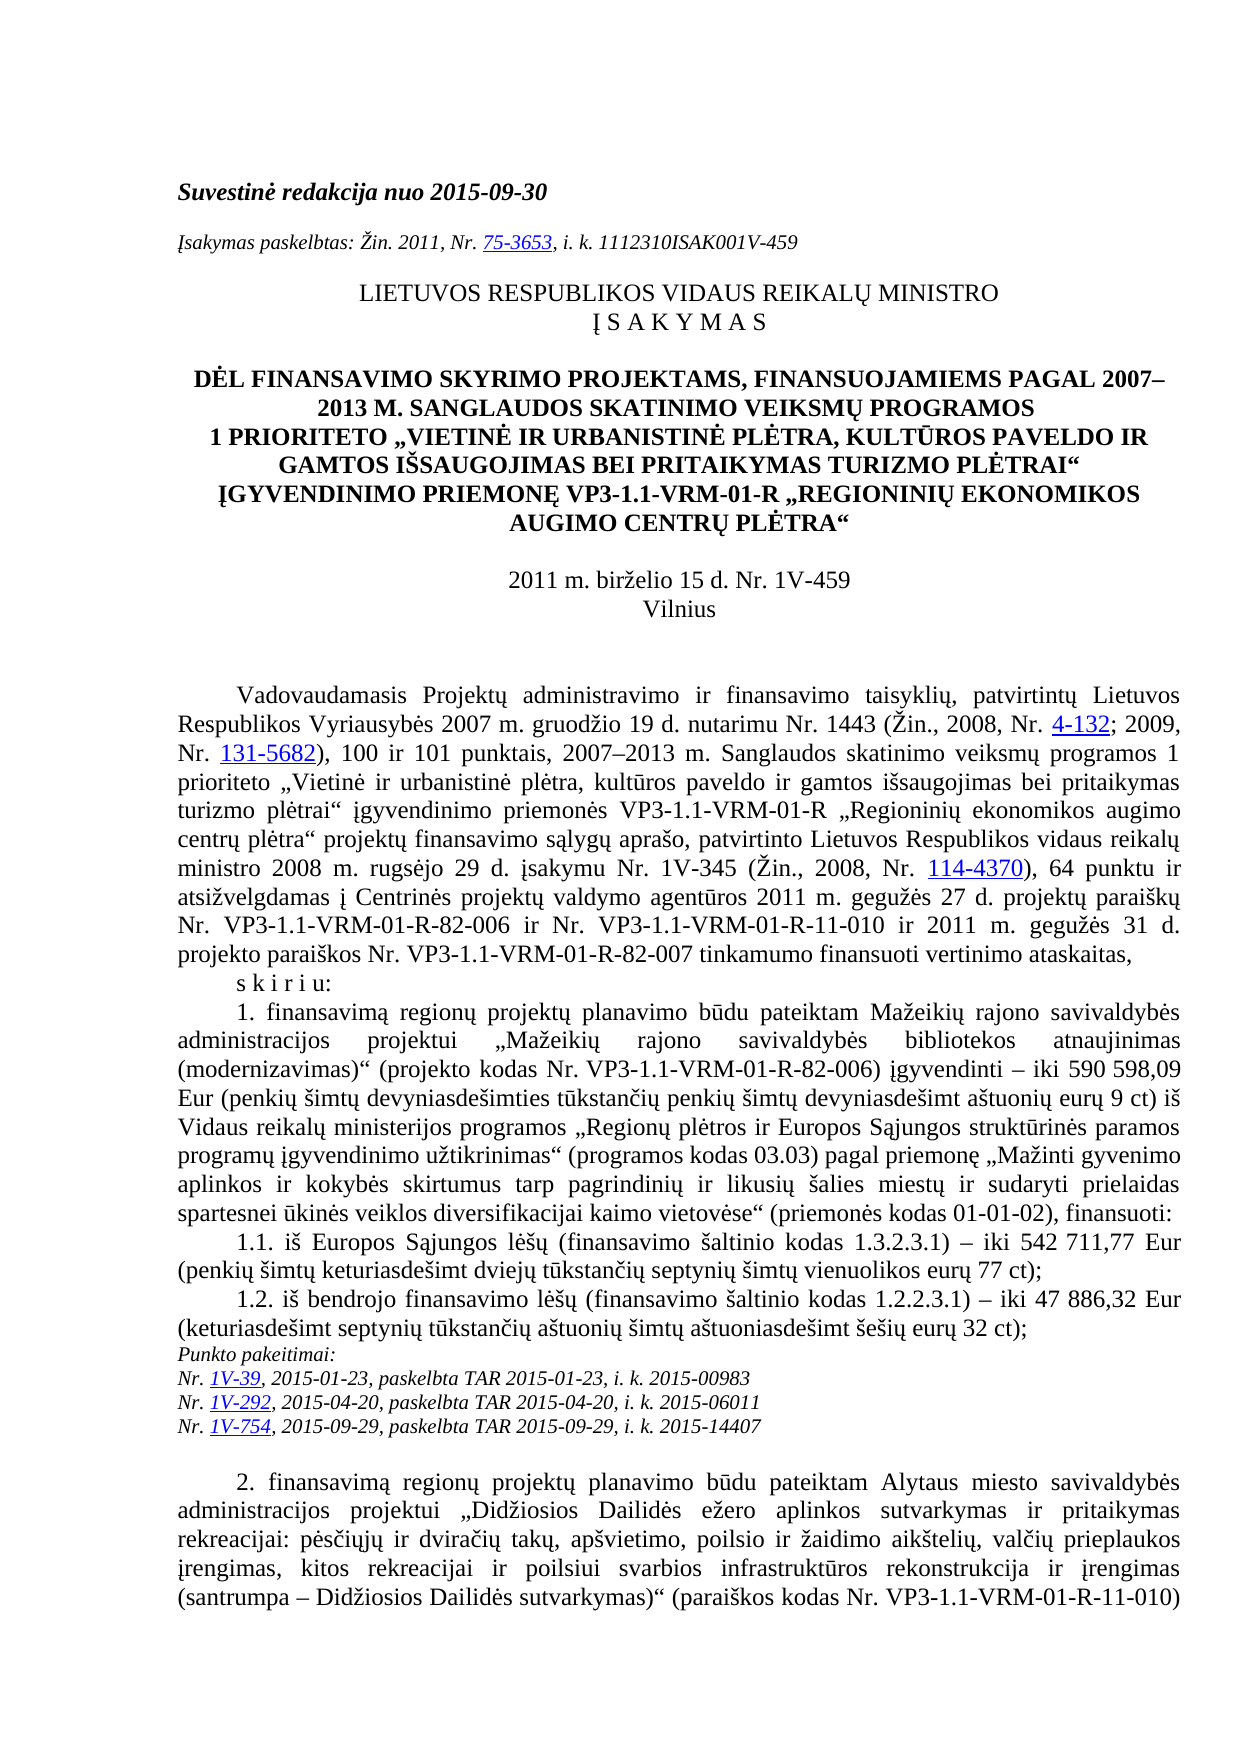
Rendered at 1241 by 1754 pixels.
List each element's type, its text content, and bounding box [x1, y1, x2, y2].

text Nr. 1V-39, 2015-01-23, paskelbta TAR 2015-01-23, i. k. 2015-00983 [177, 1366, 1181, 1390]
text Vadovaudamasis Projektų administravimo ir finansavimo taisyklių, patvirtintų Lietuvos Respublikos Vyriausybės 2007 m. gruodžio 19 d. nutarimu Nr. 1443 (Žin., 2008, Nr. 4-132; 2009, Nr. 131-5682), 100 ir 101 punktais, 2007–2013 m. Sanglaudos skatinimo veiksmų programos 1 prioriteto „Vietinė ir urbanistinė plėtra, kultūros paveldo ir gamtos išsaugojimas bei pritaikymas turizmo plėtrai“ įgyvendinimo priemonės VP3-1.1-VRM-01-R „Regioninių ekonomikos augimo centrų plėtra“ projektų finansavimo sąlygų aprašo, patvirtinto Lietuvos Respublikos vidaus reikalų ministro 2008 m. rugsėjo 29 d. įsakymu Nr. 1V-345 (Žin., 2008, Nr. 114-4370), 64 punktu ir atsižvelgdamas į Centrinės projektų valdymo agentūros 2011 m. gegužės 27 d. projektų paraiškų Nr. VP3-1.1-VRM-01-R-82-006 ir Nr. VP3-1.1-VRM-01-R-11-010 ir 2011 m. gegužės 31 d. projekto paraiškos Nr. VP3-1.1-VRM-01-R-82-007 tinkamumo finansuoti vertinimo ataskaitas, [177, 681, 1181, 968]
text LIETUVOS RESPUBLIKOS VIDAUS REIKALŲ MINISTRO [177, 278, 1181, 307]
text Vilnius [177, 594, 1181, 623]
text 1.2. iš bendrojo finansavimo lėšų (finansavimo šaltinio kodas 1.2.2.3.1) – iki 47 886,32 Eur (keturiasdešimt septynių tūkstančių aštuonių šimtų aštuoniasdešimt šešių eurų 32 ct); [177, 1284, 1181, 1342]
text 1. finansavimą regionų projektų planavimo būdu pateiktam Mažeikių rajono savivaldybės administracijos projektui „Mažeikių rajono savivaldybės bibliotekos atnaujinimas (modernizavimas)“ (projekto kodas Nr. VP3-1.1-VRM-01-R-82-006) įgyvendinti – iki 590 598,09 Eur (penkių šimtų devyniasdešimties tūkstančių penkių šimtų devyniasdešimt aštuonių eurų 9 ct) iš Vidaus reikalų ministerijos programos „Regionų plėtros ir Europos Sąjungos struktūrinės paramos programų įgyvendinimo užtikrinimas“ (programos kodas 03.03) pagal priemonę „Mažinti gyvenimo aplinkos ir kokybės skirtumus tarp pagrindinių ir likusių šalies miestų ir sudaryti prielaidas spartesnei ūkinės veiklos diversifikacijai kaimo vietovėse“ (priemonės kodas 01-01-02), finansuoti: [177, 997, 1181, 1227]
text ĮSAKYMAS [177, 307, 1181, 336]
text Suvestinė redakcija nuo 2015-09-30 [177, 177, 1181, 206]
text 1.1. iš Europos Sąjungos lėšų (finansavimo šaltinio kodas 1.3.2.3.1) – iki 542 711,77 Eur (penkių šimtų keturiasdešimt dviejų tūkstančių septynių šimtų vienuolikos eurų 77 ct); [177, 1227, 1181, 1284]
text 2. finansavimą regionų projektų planavimo būdu pateiktam Alytaus miesto savivaldybės administracijos projektui „Didžiosios Dailidės ežero aplinkos sutvarkymas ir pritaikymas rekreacijai: pėsčiųjų ir dviračių takų, apšvietimo, poilsio ir žaidimo aikštelių, valčių prieplaukos įrengimas, kitos rekreacijai ir poilsiui svarbios infrastruktūros rekonstrukcija ir įrengimas (santrumpa – Didžiosios Dailidės sutvarkymas)“ (paraiškos kodas Nr. VP3-1.1-VRM-01-R-11-010) [177, 1467, 1181, 1611]
text Įsakymas paskelbtas: Žin. 2011, Nr. 75-3653, i. k. 1112310ISAK001V-459 [177, 230, 1181, 254]
text 2011 m. birželio 15 d. Nr. 1V-459 [177, 566, 1181, 594]
text DĖL FINANSAVIMO SKYRIMO PROJEKTAMS, FINANSUOJAMIEMS PAGAL 2007–2013 M. SANGLAUDOS SKATINIMO veiksmų programos 1 prioriteto „VIETINĖ IR URBANISTINĖ PLĖTRA, KULTŪROS PAVELDO IR GAMTOS IŠSAUGOJIMAS BEI PRITAIKYMAS TURIZMO PLĖTRAI“ ĮGYVENDINIMO priemonĘ VP3-1.1-VRM-01-r „REGIONINIŲ EKONOMIKOS AUGIMO CENTRŲ PLĖTRA“ [177, 364, 1181, 537]
text skiriu: [177, 968, 1181, 997]
text Nr. 1V-754, 2015-09-29, paskelbta TAR 2015-09-29, i. k. 2015-14407 [177, 1414, 1181, 1438]
text Nr. 1V-292, 2015-04-20, paskelbta TAR 2015-04-20, i. k. 2015-06011 [177, 1390, 1181, 1414]
text Punkto pakeitimai: [177, 1342, 1181, 1366]
